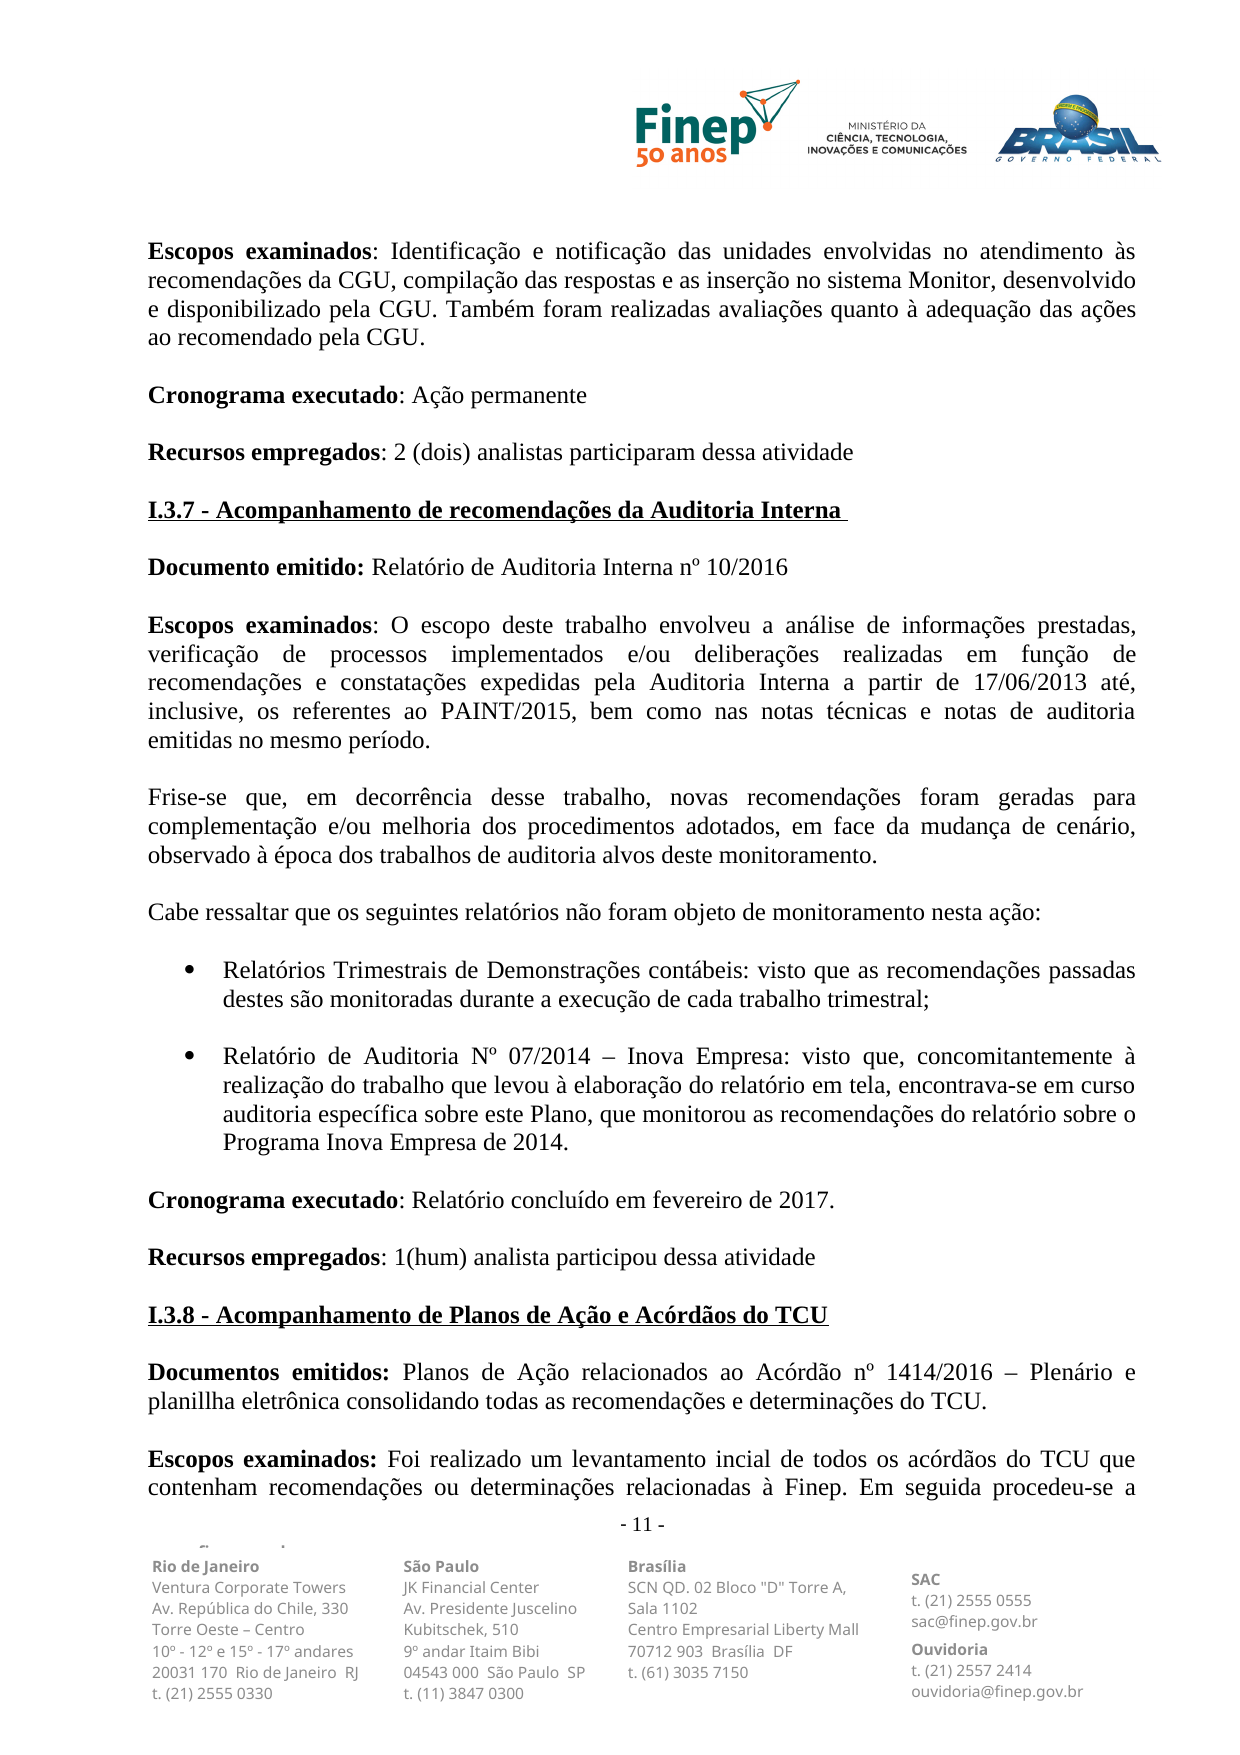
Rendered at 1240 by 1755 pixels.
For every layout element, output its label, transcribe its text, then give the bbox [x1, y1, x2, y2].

text Recursos empregados: 2 (dois) analistas participaram dessa atividade [148, 437, 1137, 466]
list Relatórios Trimestrais de Demonstrações contábeis: visto que as recomendações passadas destes são monitoradas durante a execução de cada trabalho trimestral; [185, 955, 1137, 1012]
text Escopos examinados: Identificação e notificação das unidades envolvidas no atendimento às recomendações da CGU, compilação das respostas e as inserção no sistema Monitor, desenvolvido e disponibilizado pela CGU. Também foram realizadas avaliações quanto à adequação das ações ao recomendado pela CGU. [148, 236, 1137, 351]
text Recursos empregados: 1(hum) analista participou dessa atividade [148, 1242, 1137, 1271]
text Cronograma executado: Ação permanente [148, 380, 1137, 409]
text Cronograma executado: Relatório concluído em fevereiro de 2017. [148, 1185, 1137, 1214]
text Cabe ressaltar que os seguintes relatórios não foram objeto de monitoramento nesta ação: [148, 897, 1137, 926]
text Escopos examinados: O escopo deste trabalho envolveu a análise de informações prestadas, verificação de processos implementados e/ou deliberações realizadas em função de recomendações e constatações expedidas pela Auditoria Interna a partir de 17/06/2013 até, inclusive, os referentes ao PAINT/2015, bem como nas notas técnicas e notas de auditoria emitidas no mesmo período. [148, 610, 1137, 754]
text Documentos emitidos: Planos de Ação relacionados ao Acórdão nº 1414/2016 – Plenário e planillha eletrônica consolidando todas as recomendações e determinações do TCU. [148, 1357, 1137, 1415]
text Documento emitido: Relatório de Auditoria Interna nº 10/2016 [148, 552, 1137, 581]
text I.3.7 - Acompanhamento de recomendações da Auditoria Interna [148, 495, 1137, 524]
text Frise-se que, em decorrência desse trabalho, novas recomendações foram geradas para complementação e/ou melhoria dos procedimentos adotados, em face da mudança de cenário, observado à época dos trabalhos de auditoria alvos deste monitoramento. [148, 782, 1137, 869]
list Relatório de Auditoria Nº 07/2014 – Inova Empresa: visto que, concomitantemente à realização do trabalho que levou à elaboração do relatório em tela, encontrava-se em curso auditoria específica sobre este Plano, que monitorou as recomendações do relatório sobre o Programa Inova Empresa de 2014. [185, 1041, 1137, 1156]
text Escopos examinados: Foi realizado um levantamento incial de todos os acórdãos do TCU que contenham recomendações ou determinações relacionadas à Finep. Em seguida procedeu-se a [148, 1444, 1137, 1501]
text I.3.8 - Acompanhamento de Planos de Ação e Acórdãos do TCU [148, 1300, 1137, 1329]
